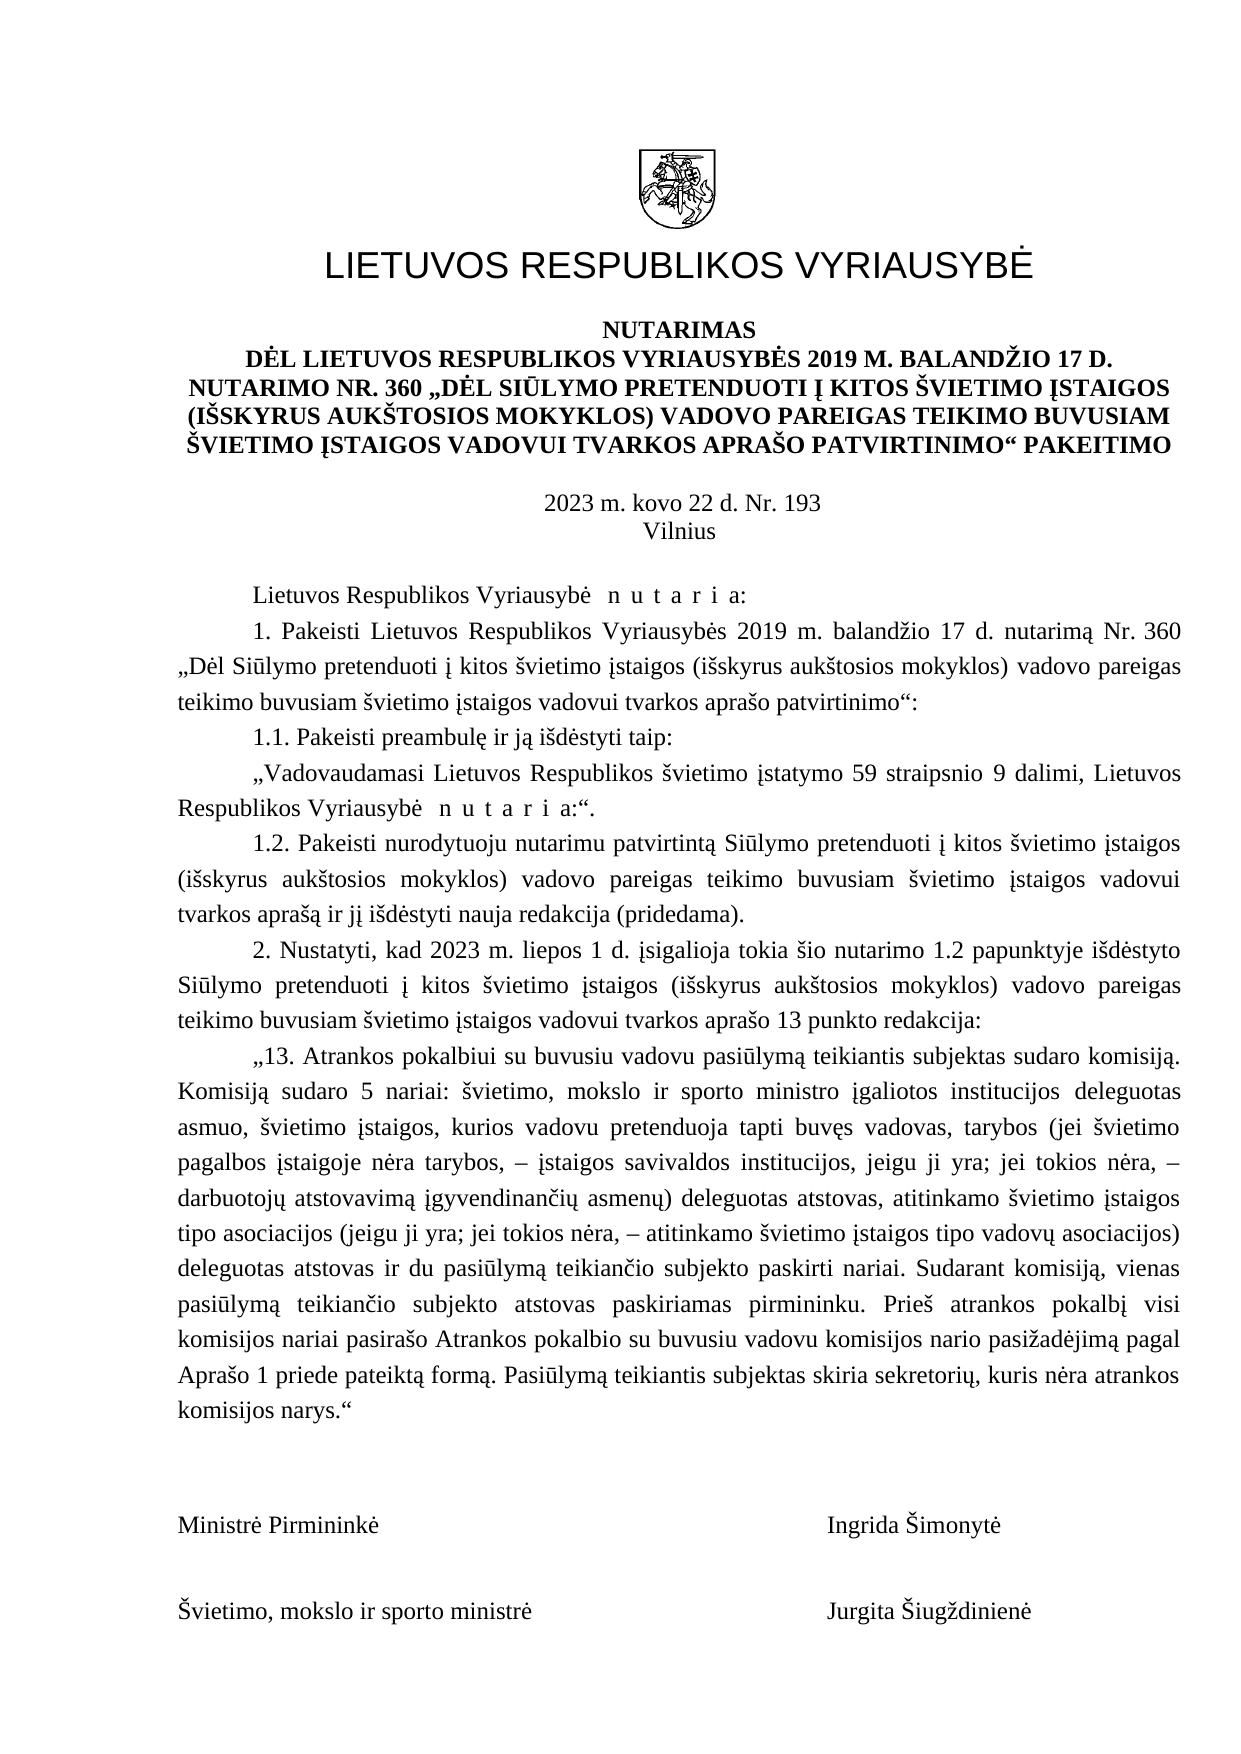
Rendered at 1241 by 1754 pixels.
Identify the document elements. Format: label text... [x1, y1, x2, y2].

text „13. Atrankos pokalbiui su buvusiu vadovu pasiūlymą teikiantis subjektas sudaro komisiją. Komisiją sudaro 5 nariai: švietimo, mokslo ir sporto ministro įgaliotos institucijos deleguotas asmuo, švietimo įstaigos, kurios vadovu pretenduoja tapti buvęs vadovas, tarybos (jei švietimo pagalbos įstaigoje nėra tarybos, – įstaigos savivaldos institucijos, jeigu ji yra; jei tokios nėra, – darbuotojų atstovavimą įgyvendinančių asmenų) deleguotas atstovas, atitinkamo švietimo įstaigos tipo asociacijos (jeigu ji yra; jei tokios nėra, – atitinkamo švietimo įstaigos tipo vadovų asociacijos) deleguotas atstovas ir du pasiūlymą teikiančio subjekto paskirti nariai. Sudarant komisiją, vienas pasiūlymą teikiančio subjekto atstovas paskiriamas pirmininku. Prieš atrankos pokalbį visi komisijos nariai pasirašo Atrankos pokalbio su buvusiu vadovu komisijos nario pasižadėjimą pagal Aprašo 1 priede pateiktą formą. Pasiūlymą teikiantis subjektas skiria sekretorių, kuris nėra atrankos komisijos narys.“ [177, 1034, 1181, 1424]
text 2. Nustatyti, kad 2023 m. liepos 1 d. įsigalioja tokia šio nutarimo 1.2 papunktyje išdėstyto Siūlymo pretenduoti į kitos švietimo įstaigos (išskyrus aukštosios mokyklos) vadovo pareigas teikimo buvusiam švietimo įstaigos vadovui tvarkos aprašo 13 punkto redakcija: [177, 928, 1181, 1034]
text Ministrė Pirmininkė Ingrida Šimonytė [177, 1510, 1181, 1539]
text 1.1. Pakeisti preambulę ir ją išdėstyti taip: [177, 716, 1181, 751]
text nutarimas [177, 315, 1181, 344]
text DĖL Lietuvos respublikos vyriausybės 2019 m. balandžio 17 d. nutarimo Nr. 360 „Dėl SIŪLYMO PRETENDUOTI Į KITOS ŠVIETIMO ĮSTAIGOS (IŠSKYRUS AUKŠTOSIOS MOKYKLOS) VADOVO PAREIGAS TEIKIMO BUVUSIAM ŠVIETIMO ĮSTAIGOS VADOVUI TVARKOS APRAŠO PATVIRTINIMO“ PAKEITIMO [177, 344, 1181, 459]
text 1. Pakeisti Lietuvos Respublikos Vyriausybės 2019 m. balandžio 17 d. nutarimą Nr. 360 „Dėl Siūlymo pretenduoti į kitos švietimo įstaigos (išskyrus aukštosios mokyklos) vadovo pareigas teikimo buvusiam švietimo įstaigos vadovui tvarkos aprašo patvirtinimo“: [177, 609, 1181, 716]
text Lietuvos Respublikos Vyriausybė [177, 243, 1181, 286]
text Lietuvos Respublikos Vyriausybė nutaria: [177, 574, 1181, 609]
text 1.2. Pakeisti nurodytuoju nutarimu patvirtintą Siūlymo pretenduoti į kitos švietimo įstaigos (išskyrus aukštosios mokyklos) vadovo pareigas teikimo buvusiam švietimo įstaigos vadovui tvarkos aprašą ir jį išdėstyti nauja redakcija (pridedama). [177, 822, 1181, 928]
text Švietimo, mokslo ir sporto ministrė Jurgita Šiugždinienė [177, 1596, 1181, 1625]
text „Vadovaudamasi Lietuvos Respublikos švietimo įstatymo 59 straipsnio 9 dalimi, Lietuvos Respublikos Vyriausybė nutaria:“. [177, 751, 1181, 822]
text 2023 m. kovo 22 d. Nr. 193 [177, 488, 1181, 516]
text Vilnius [177, 516, 1181, 545]
